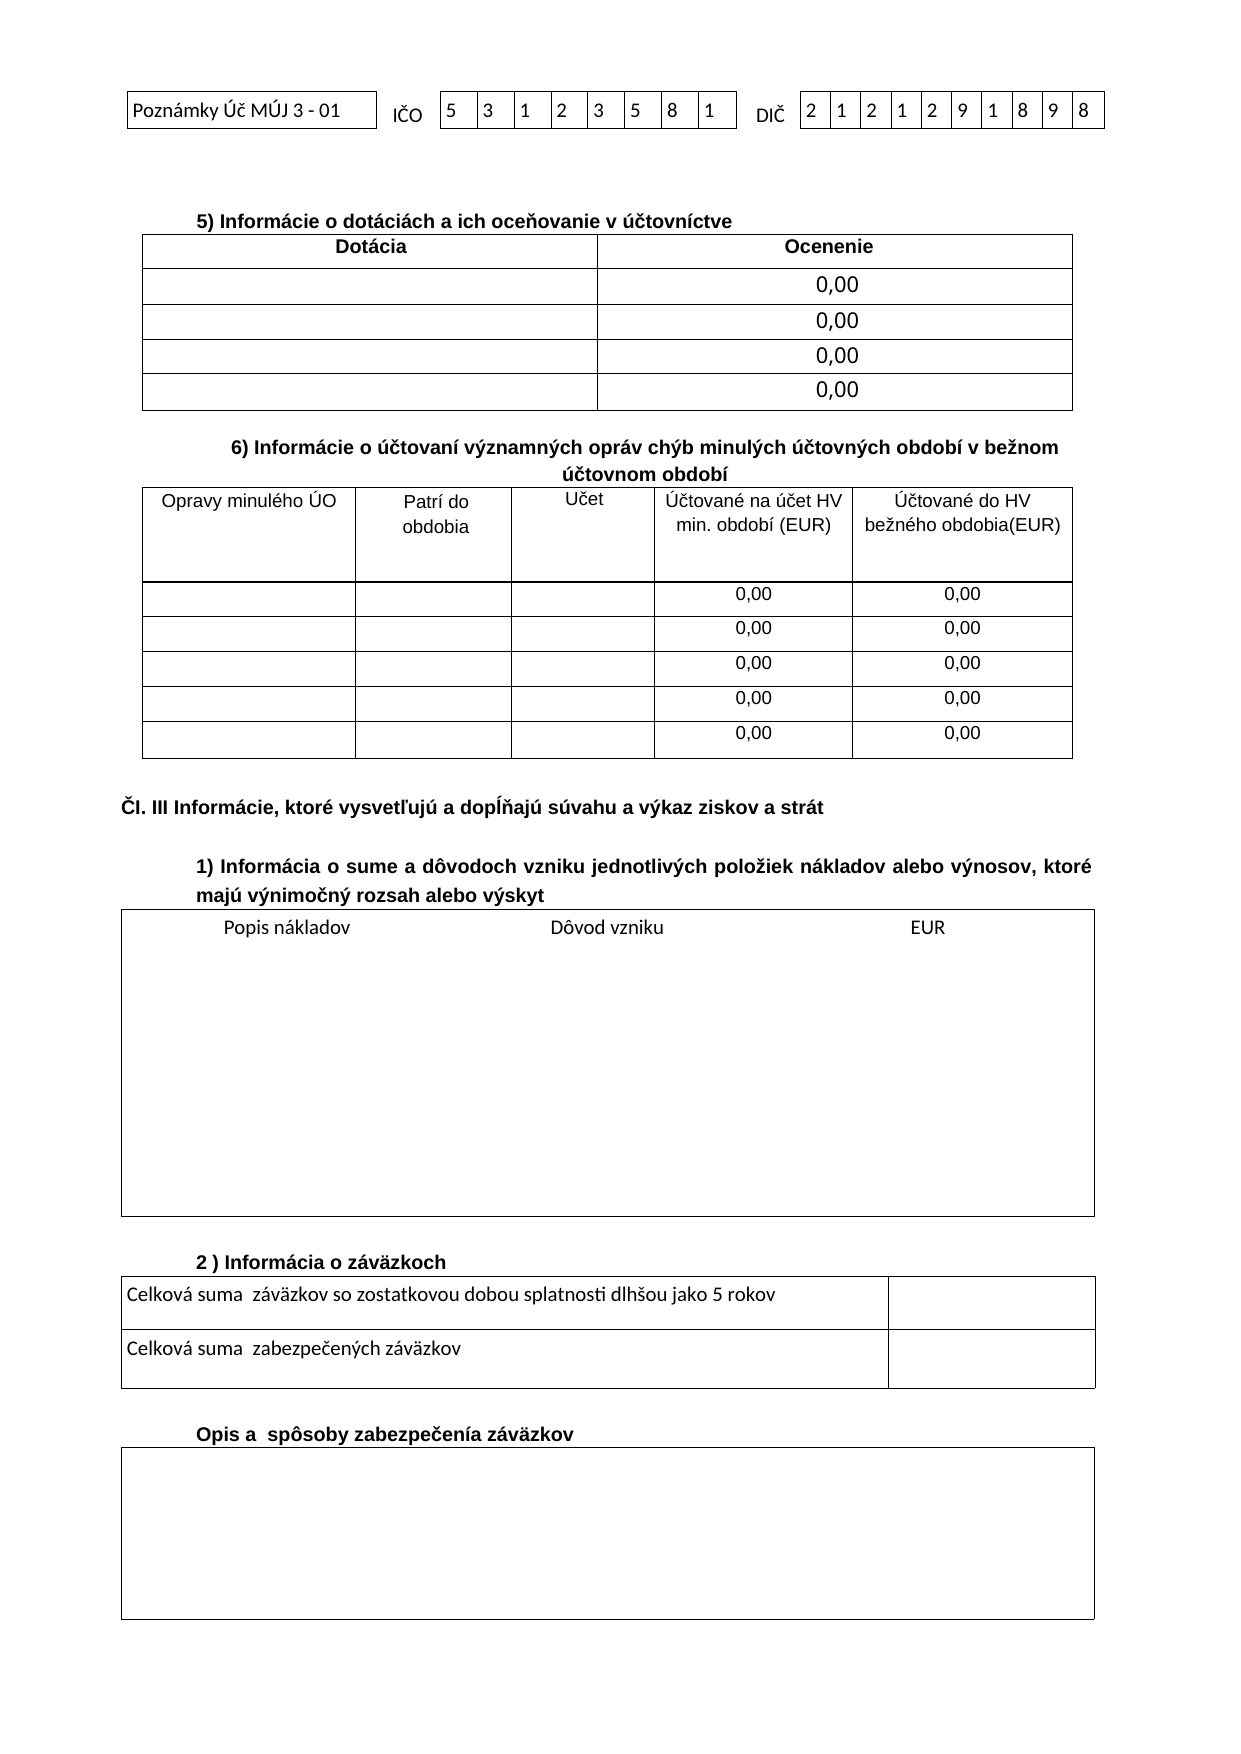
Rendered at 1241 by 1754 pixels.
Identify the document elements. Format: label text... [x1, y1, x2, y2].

table_cell [356, 652, 511, 686]
table_cell [356, 617, 511, 651]
table_cell Celková suma zabezpečených záväzkov [122, 1330, 888, 1388]
table_cell [143, 722, 355, 757]
table_cell [143, 340, 597, 373]
table_cell [768, 991, 1088, 1016]
table_header Účtované na účet HV min. období (EUR) [655, 488, 852, 581]
table_cell 0,00 [598, 305, 1072, 339]
table_header [122, 910, 1094, 1216]
table_cell 0,00 [655, 652, 852, 686]
table_cell [143, 305, 597, 339]
table_cell 0,00 [655, 687, 852, 721]
text 2 ) Informácia o záväzkoch [196, 1246, 1094, 1276]
table_cell [447, 940, 767, 965]
text 1) Informácia o sume a dôvodoch vzniku jednotlivých položiek nákladov alebo výnosov, ktoré majú výnimočný rozsah alebo výskyt [196, 850, 1094, 909]
table_cell 0,00 [655, 617, 852, 651]
table_cell [143, 652, 355, 686]
table_header Učet [512, 488, 654, 581]
table_cell 0,00 [598, 269, 1072, 304]
table_header Dotácia [143, 235, 597, 268]
table_cell [143, 617, 355, 651]
table_cell 0,00 [655, 722, 852, 757]
table_cell 0,00 [598, 374, 1072, 409]
table_cell [768, 940, 1088, 965]
table_header [122, 1448, 1094, 1619]
text 6) Informácie o účtovaní významných opráv chýb minulých účtovných období v bežnom účtovnom období [196, 432, 1094, 487]
table_header Patrí do obdobia [356, 488, 511, 581]
table_cell 0,00 [853, 652, 1072, 686]
table_cell 0,00 [853, 583, 1072, 616]
table_header Účtované do HV bežného obdobia(EUR) [853, 488, 1072, 581]
table_header Celková suma záväzkov so zostatkovou dobou splatnosti dlhšou jako 5 rokov [122, 1277, 888, 1329]
table_cell [768, 965, 1088, 991]
table_cell 0,00 [853, 687, 1072, 721]
table_cell [512, 583, 654, 616]
text Opis a spôsoby zabezpečenía záväzkov [196, 1418, 1094, 1447]
table_header Dôvod vzniku [447, 915, 767, 940]
table_cell 0,00 [853, 617, 1072, 651]
table_cell [143, 583, 355, 616]
table_header Opravy minulého ÚO [143, 488, 355, 581]
table_cell [127, 991, 447, 1016]
table_header EUR [768, 915, 1088, 940]
table_cell [447, 965, 767, 991]
table_cell [143, 269, 597, 304]
text 5) Informácie o dotáciách a ich oceňovanie v účtovníctve [196, 204, 1094, 234]
table_header [889, 1277, 1095, 1329]
table_cell [512, 652, 654, 686]
table_cell [143, 687, 355, 721]
table_header Ocenenie [598, 235, 1072, 268]
table_cell [889, 1330, 1095, 1388]
table_cell [512, 722, 654, 757]
table_header Popis nákladov [127, 915, 447, 940]
table_cell [143, 374, 597, 409]
table_cell [512, 617, 654, 651]
table_cell 0,00 [853, 722, 1072, 757]
table_cell [356, 722, 511, 757]
table_cell [127, 940, 447, 965]
text ČI. III Informácie, ktoré vysvetľujú a dopĺňajú súvahu a výkaz ziskov a strát [121, 791, 1094, 820]
table_cell [356, 687, 511, 721]
table_cell [447, 991, 767, 1016]
table_cell [356, 583, 511, 616]
table_cell [512, 687, 654, 721]
table_cell [127, 965, 447, 991]
table_cell 0,00 [598, 340, 1072, 373]
table_cell 0,00 [655, 583, 852, 616]
